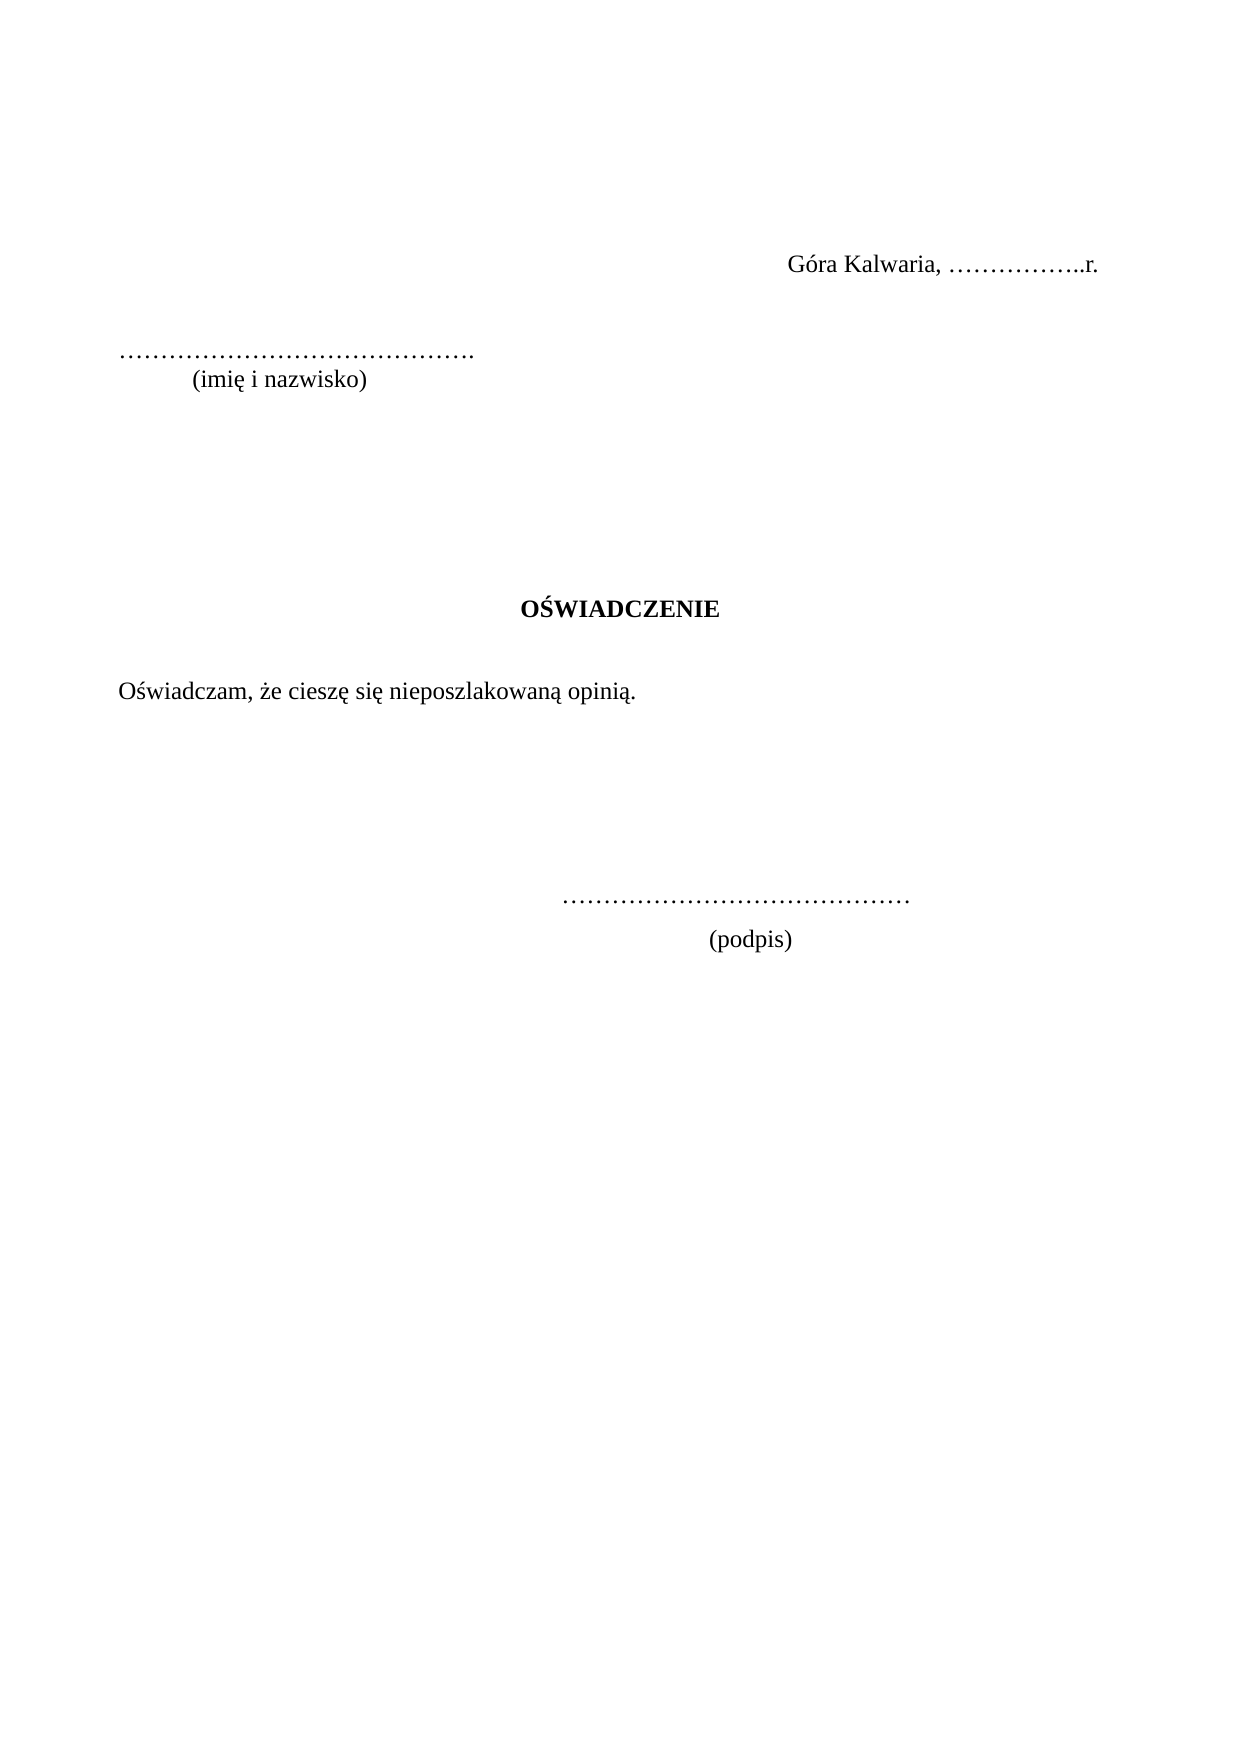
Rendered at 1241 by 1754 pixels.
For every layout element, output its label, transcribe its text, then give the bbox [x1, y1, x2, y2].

text …………………………………… (podpis) [118, 881, 1122, 952]
text (imię i nazwisko) [118, 364, 1122, 392]
text Oświadczam, że cieszę się nieposzlakowaną opinią. [118, 676, 1122, 705]
text OŚWIADCZENIE [118, 594, 1122, 622]
text ……………………………………. [118, 335, 1122, 364]
text Góra Kalwaria, ……………..r. [118, 249, 1122, 277]
